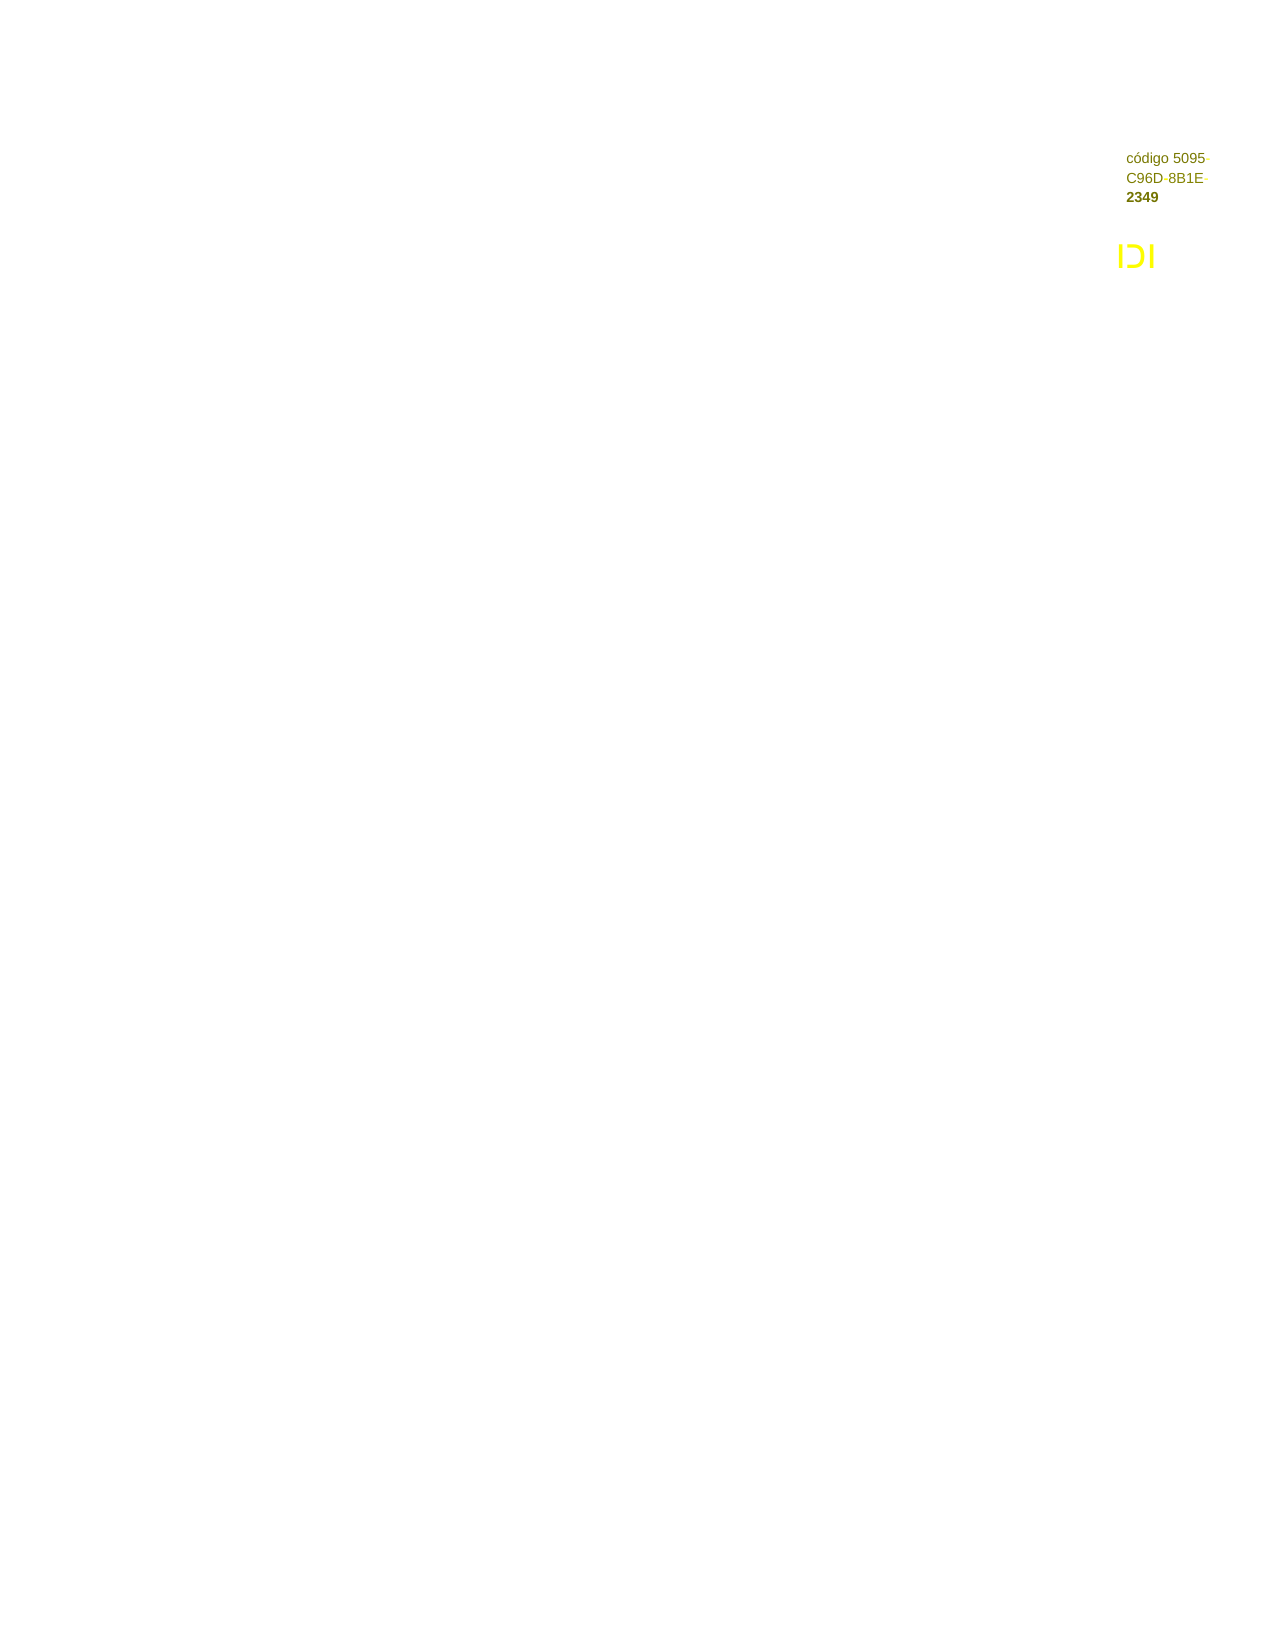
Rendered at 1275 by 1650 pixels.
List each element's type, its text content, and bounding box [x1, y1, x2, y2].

text וכו [1115, 232, 1235, 277]
text código 5095-C96D-8B1E-2349 [1126, 150, 1223, 205]
